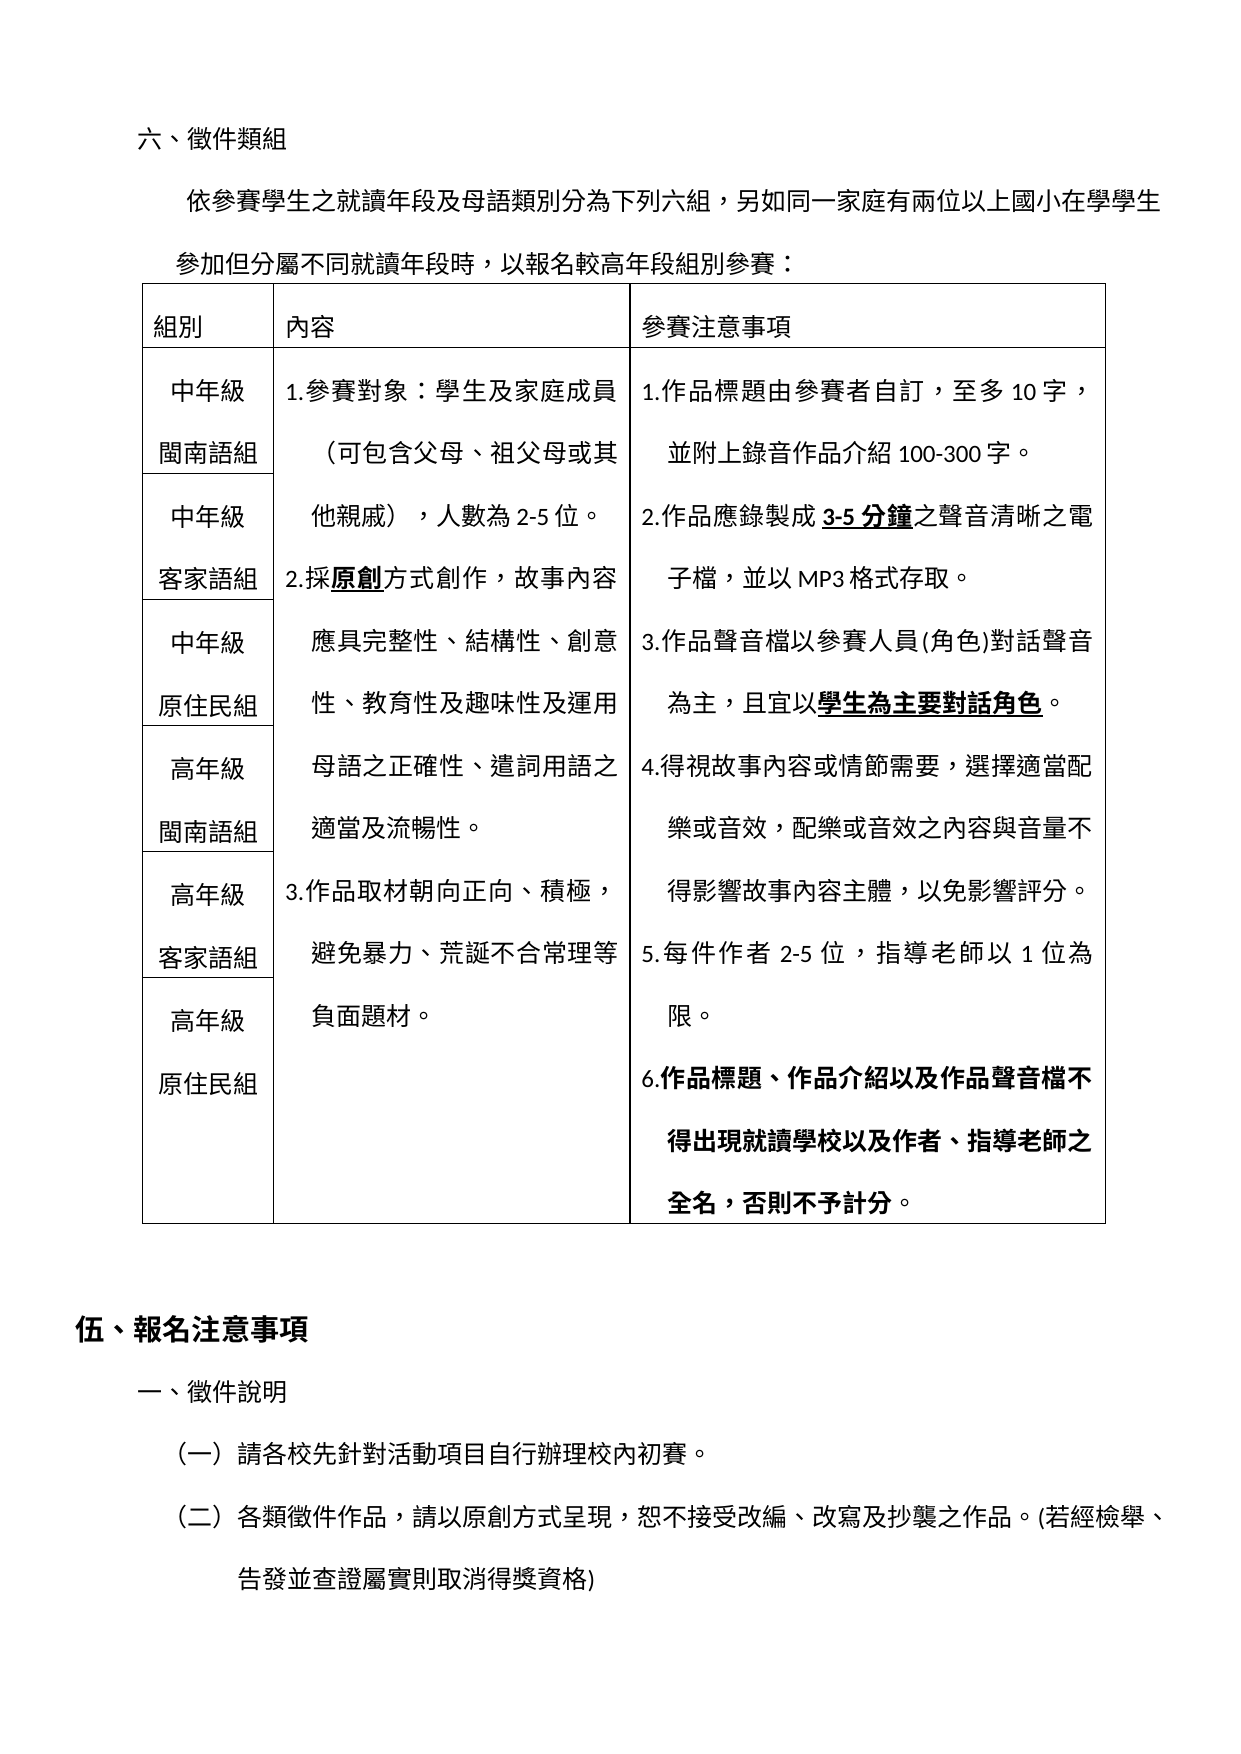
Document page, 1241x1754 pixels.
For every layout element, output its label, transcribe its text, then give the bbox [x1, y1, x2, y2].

text （二）各類徵件作品，請以原創方式呈現，恕不接受改編、改寫及抄襲之作品。(若經檢舉、告發並查證屬實則取消得獎資格) [162, 1474, 1165, 1599]
text 依參賽學生之就讀年段及母語類別分為下列六組，另如同一家庭有兩位以上國小在學學生參加但分屬不同就讀年段時，以報名較高年段組別參賽： [175, 158, 1165, 283]
table_header 組別 [143, 284, 273, 347]
table_header 參賽注意事項 [631, 284, 1105, 347]
table_cell 1.參賽對象：學生及家庭成員（可包含父母、祖父母或其他親戚），人數為2-5位。 2.採原創方式創作，故事內容應具完整性、結構性、創意性、教育性及趣味性及運用母語之正確性、遣詞用語之適當及流暢性。 3.作品取材朝向正向、積極，避免暴力、荒誕不合常理等負面題材。 [274, 348, 629, 1223]
table_cell 高年級 閩南語組 [143, 726, 273, 851]
table_header 內容 [274, 284, 629, 347]
table_cell 高年級 原住民組 [143, 978, 273, 1223]
table_cell 中年級 客家語組 [143, 474, 273, 599]
text 一、徵件說明 [137, 1349, 1165, 1411]
table_cell 中年級 閩南語組 [143, 348, 273, 473]
text 伍、報名注意事項 [75, 1286, 1165, 1349]
text 六、徵件類組 [137, 96, 1165, 158]
table_cell 高年級 客家語組 [143, 852, 273, 977]
text （一）請各校先針對活動項目自行辦理校內初賽。 [75, 1411, 1165, 1474]
table_cell 1.作品標題由參賽者自訂，至多10字，並附上錄音作品介紹100-300字。 2.作品應錄製成3-5分鐘之聲音清晰之電子檔，並以MP3格式存取。 3.作品聲音檔以參賽人員(角色)對話聲音為主，且宜以學生為主要對話角色。 4.得視故事內容或情節需要，選擇適當配樂或音效，配樂或音效之內容與音量不得影響故事內容主體，以免影響評分。 5.每件作者2-5位，指導老師以1位為限。 6.作品標題、作品介紹以及作品聲音檔不得出現就讀學校以及作者、指導老師之全名，否則不予計分。 [631, 348, 1105, 1223]
table_cell 中年級 原住民組 [143, 600, 273, 725]
